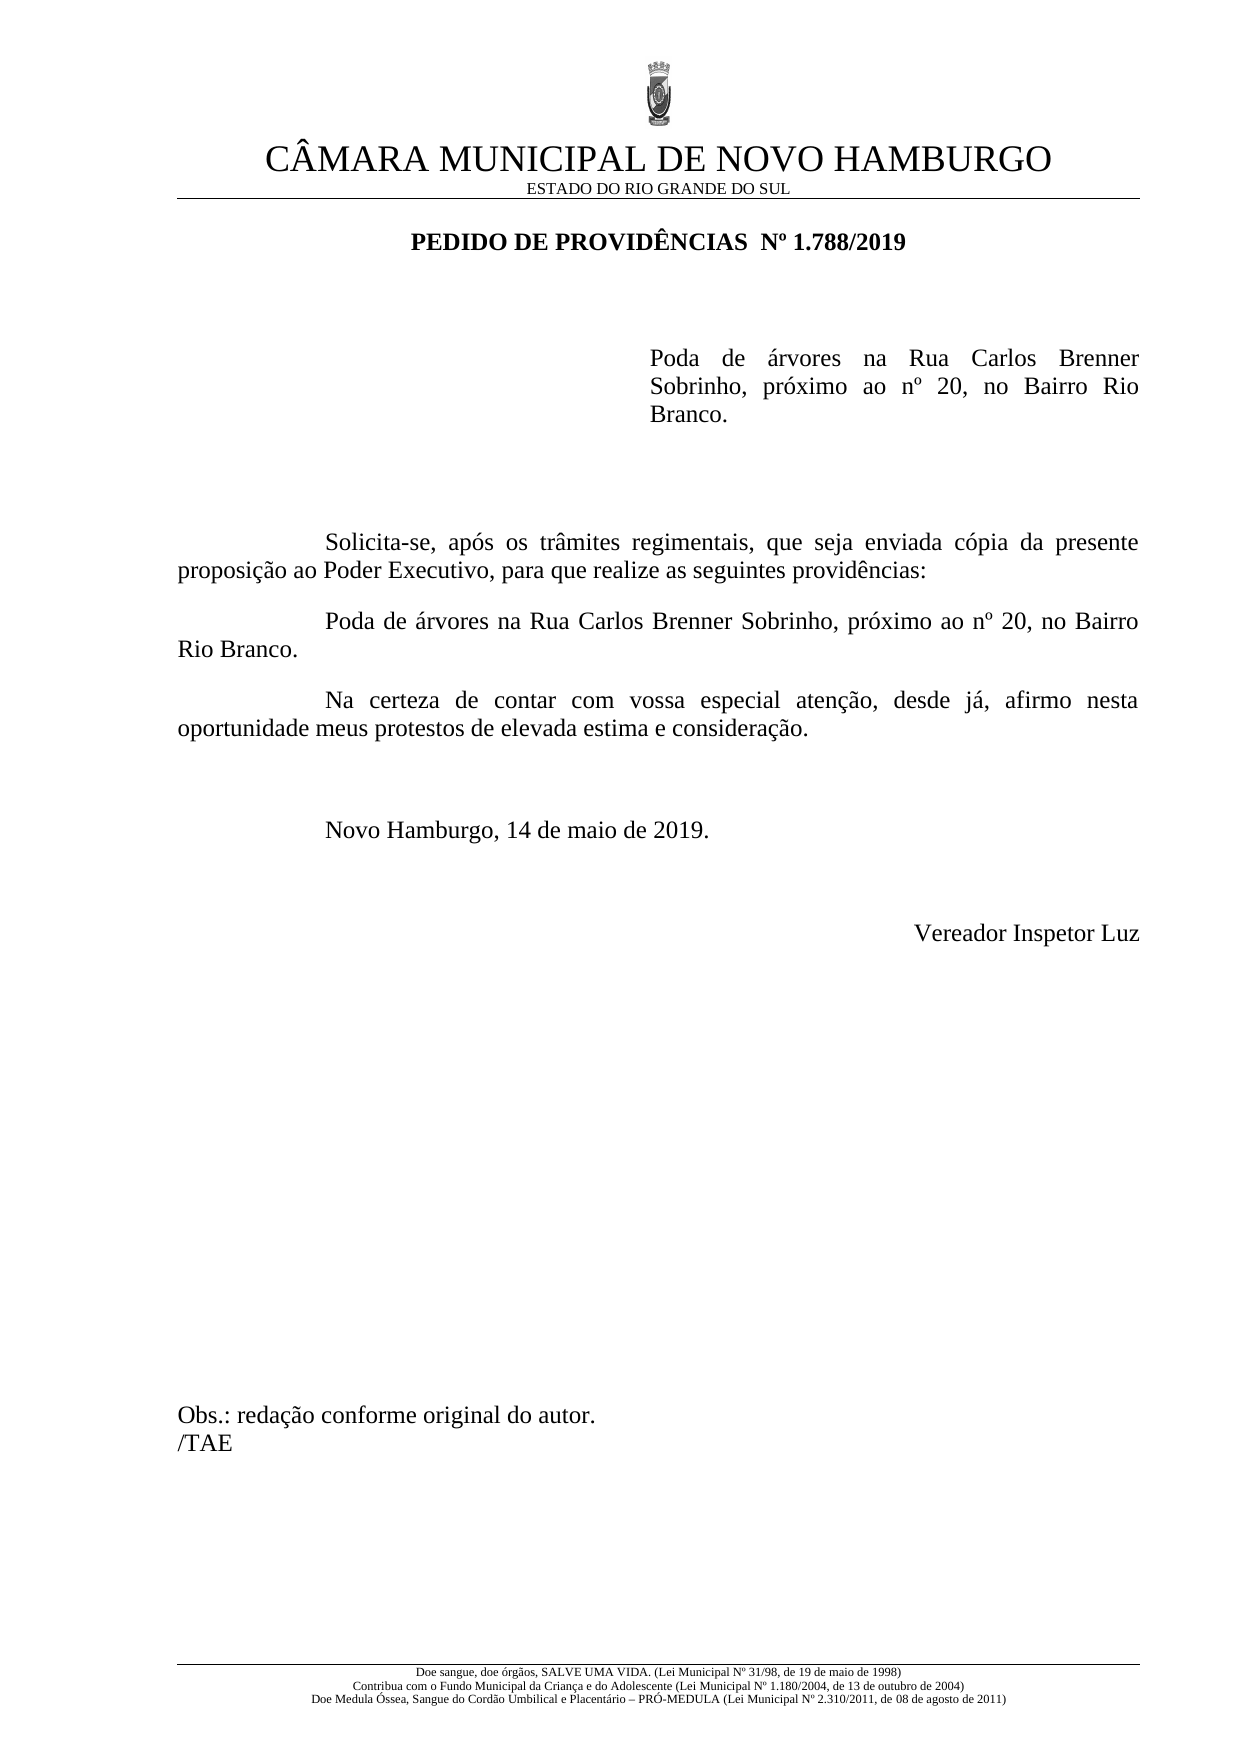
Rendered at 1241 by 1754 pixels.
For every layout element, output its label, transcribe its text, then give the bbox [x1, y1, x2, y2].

text PEDIDO DE PROVIDÊNCIAS Nº 1.788/2019 [177, 228, 1140, 256]
text Obs.: redação conforme original do autor. [177, 1401, 1140, 1429]
text Novo Hamburgo, 14 de maio de 2019. [177, 816, 1140, 844]
text Poda de árvores na Rua Carlos Brenner Sobrinho, próximo ao nº 20, no Bairro Rio Branco. [177, 607, 1140, 662]
text Poda de árvores na Rua Carlos Brenner Sobrinho, próximo ao nº 20, no Bairro Rio Branco. [649, 344, 1140, 428]
text /TAE [177, 1429, 1140, 1457]
text Solicita-se, após os trâmites regimentais, que seja enviada cópia da presente proposição ao Poder Executivo, para que realize as seguintes providências: [177, 528, 1140, 583]
text Vereador Inspetor Luz [177, 919, 1140, 946]
text Na certeza de contar com vossa especial atenção, desde já, afirmo nesta oportunidade meus protestos de elevada estima e consideração. [177, 686, 1140, 741]
